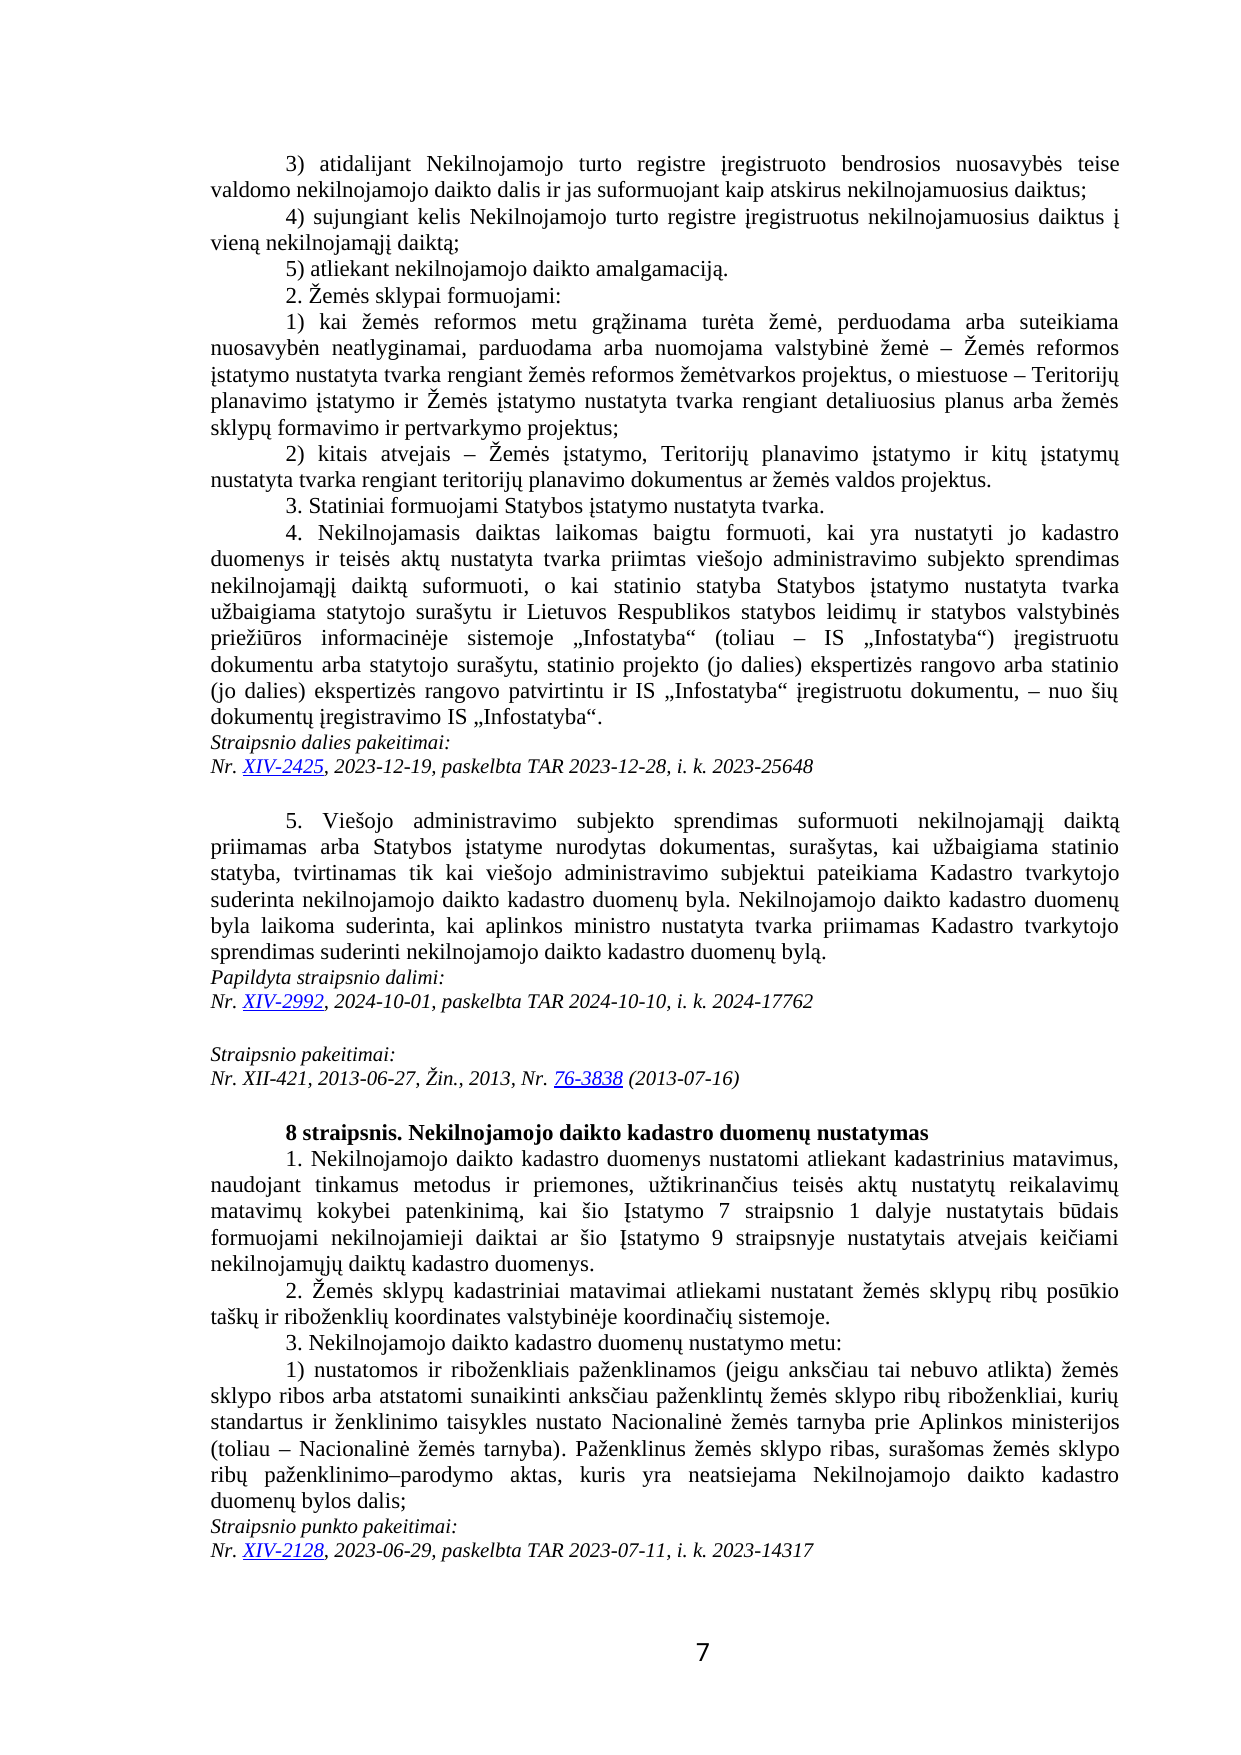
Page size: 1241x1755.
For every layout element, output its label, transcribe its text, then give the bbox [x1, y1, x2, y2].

text 2. Žemės sklypų kadastriniai matavimai atliekami nustatant žemės sklypų ribų posūkio taškų ir riboženklių koordinates valstybinėje koordinačių sistemoje. [210, 1277, 1120, 1329]
text Straipsnio punkto pakeitimai: [210, 1514, 1120, 1538]
text 5. Viešojo administravimo subjekto sprendimas suformuoti nekilnojamąjį daiktą priimamas arba Statybos įstatyme nurodytas dokumentas, surašytas, kai užbaigiama statinio statyba, tvirtinamas tik kai viešojo administravimo subjektui pateikiama Kadastro tvarkytojo suderinta nekilnojamojo daikto kadastro duomenų byla. Nekilnojamojo daikto kadastro duomenų byla laikoma suderinta, kai aplinkos ministro nustatyta tvarka priimamas Kadastro tvarkytojo sprendimas suderinti nekilnojamojo daikto kadastro duomenų bylą. [210, 807, 1120, 965]
text 1) nustatomos ir riboženkliais paženklinamos (jeigu anksčiau tai nebuvo atlikta) žemės sklypo ribos arba atstatomi sunaikinti anksčiau paženklintų žemės sklypo ribų riboženkliai, kurių standartus ir ženklinimo taisykles nustato Nacionalinė žemės tarnyba prie Aplinkos ministerijos (toliau – Nacionalinė žemės tarnyba). Paženklinus žemės sklypo ribas, surašomas žemės sklypo ribų paženklinimo–parodymo aktas, kuris yra neatsiejama Nekilnojamojo daikto kadastro duomenų bylos dalis; [210, 1356, 1120, 1514]
text Nr. XIV-2128, 2023-06-29, paskelbta TAR 2023-07-11, i. k. 2023-14317 [210, 1538, 1120, 1562]
text 5) atliekant nekilnojamojo daikto amalgamaciją. [210, 255, 1120, 282]
text 2. Žemės sklypai formuojami: [210, 282, 1120, 308]
text 3) atidalijant Nekilnojamojo turto registre įregistruoto bendrosios nuosavybės teise valdomo nekilnojamojo daikto dalis ir jas suformuojant kaip atskirus nekilnojamuosius daiktus; [210, 150, 1120, 203]
text 8 straipsnis. Nekilnojamojo daikto kadastro duomenų nustatymas [210, 1118, 1120, 1145]
text 1. Nekilnojamojo daikto kadastro duomenys nustatomi atliekant kadastrinius matavimus, naudojant tinkamus metodus ir priemones, užtikrinančius teisės aktų nustatytų reikalavimų matavimų kokybei patenkinimą, kai šio Įstatymo 7 straipsnio 1 dalyje nustatytais būdais formuojami nekilnojamieji daiktai ar šio Įstatymo 9 straipsnyje nustatytais atvejais keičiami nekilnojamųjų daiktų kadastro duomenys. [210, 1145, 1120, 1277]
text 1) kai žemės reformos metu grąžinama turėta žemė, perduodama arba suteikiama nuosavybėn neatlyginamai, parduodama arba nuomojama valstybinė žemė – Žemės reformos įstatymo nustatyta tvarka rengiant žemės reformos žemėtvarkos projektus, o miestuose – Teritorijų planavimo įstatymo ir Žemės įstatymo nustatyta tvarka rengiant detaliuosius planus arba žemės sklypų formavimo ir pertvarkymo projektus; [210, 308, 1120, 440]
text Straipsnio pakeitimai: [210, 1042, 1120, 1066]
text 4) sujungiant kelis Nekilnojamojo turto registre įregistruotus nekilnojamuosius daiktus į vieną nekilnojamąjį daiktą; [210, 203, 1120, 255]
text 4. Nekilnojamasis daiktas laikomas baigtu formuoti, kai yra nustatyti jo kadastro duomenys ir teisės aktų nustatyta tvarka priimtas viešojo administravimo subjekto sprendimas nekilnojamąjį daiktą suformuoti, o kai statinio statyba Statybos įstatymo nustatyta tvarka užbaigiama statytojo surašytu ir Lietuvos Respublikos statybos leidimų ir statybos valstybinės priežiūros informacinėje sistemoje „Infostatyba“ (toliau – IS „Infostatyba“) įregistruotu dokumentu arba statytojo surašytu, statinio projekto (jo dalies) ekspertizės rangovo arba statinio (jo dalies) ekspertizės rangovo patvirtintu ir IS „Infostatyba“ įregistruotu dokumentu, – nuo šių dokumentų įregistravimo IS „Infostatyba“. [210, 519, 1120, 730]
text 2) kitais atvejais – Žemės įstatymo, Teritorijų planavimo įstatymo ir kitų įstatymų nustatyta tvarka rengiant teritorijų planavimo dokumentus ar žemės valdos projektus. [210, 440, 1120, 493]
text Straipsnio dalies pakeitimai: [210, 730, 1120, 754]
text Nr. XIV-2425, 2023-12-19, paskelbta TAR 2023-12-28, i. k. 2023-25648 [210, 754, 1120, 778]
text Nr. XII-421, 2013-06-27, Žin., 2013, Nr. 76-3838 (2013-07-16) [210, 1066, 1120, 1090]
text 3. Nekilnojamojo daikto kadastro duomenų nustatymo metu: [210, 1329, 1120, 1356]
text 3. Statiniai formuojami Statybos įstatymo nustatyta tvarka. [210, 493, 1120, 519]
text Papildyta straipsnio dalimi: [210, 965, 1120, 989]
text Nr. XIV-2992, 2024-10-01, paskelbta TAR 2024-10-10, i. k. 2024-17762 [210, 989, 1120, 1013]
